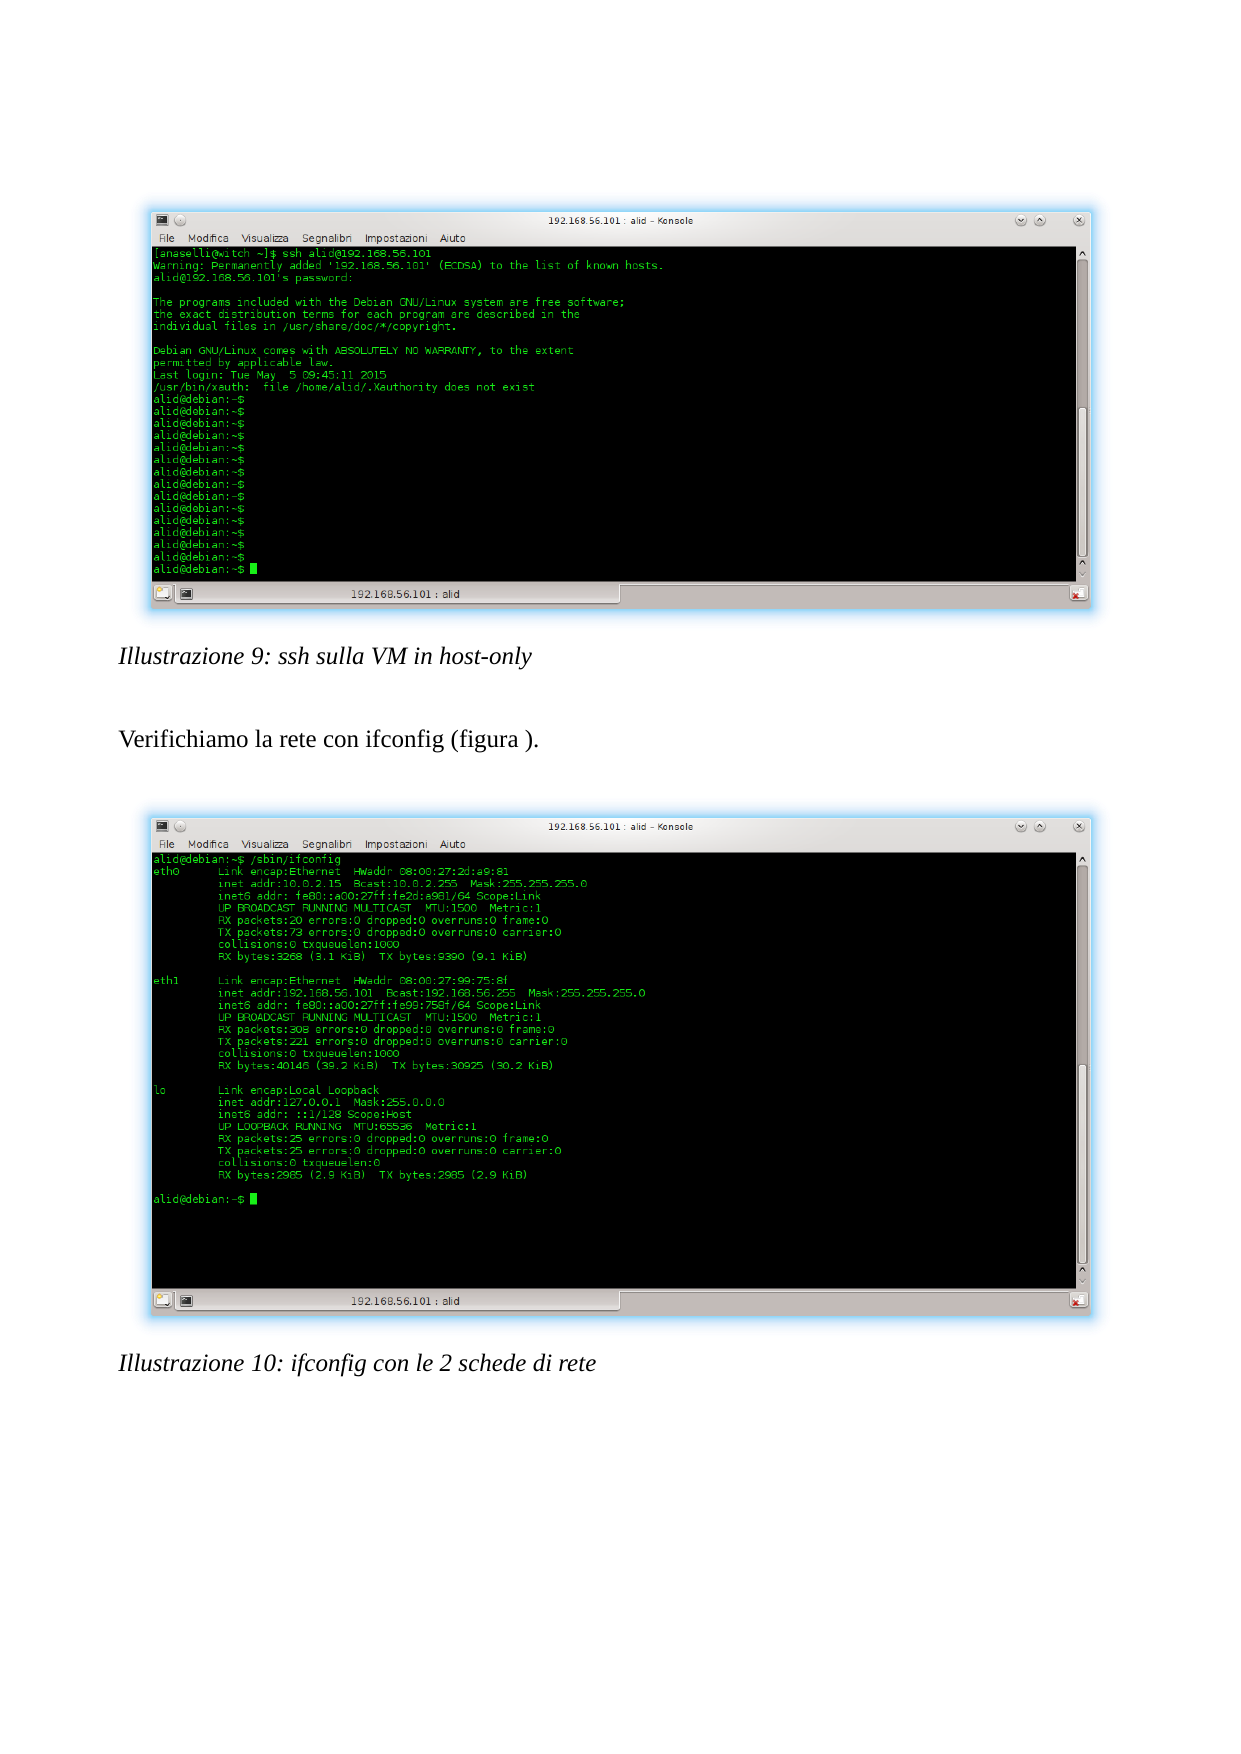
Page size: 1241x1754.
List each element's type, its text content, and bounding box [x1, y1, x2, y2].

picture [118, 179, 1123, 641]
text Illustrazione 10: ifconfig con le 2 schede di rete [118, 1348, 1122, 1377]
picture [118, 786, 1123, 1348]
text Illustrazione 9: ssh sulla VM in host-only [118, 641, 1122, 669]
text Verifichiamo la rete con ifconfig (figura ). [118, 724, 1122, 753]
